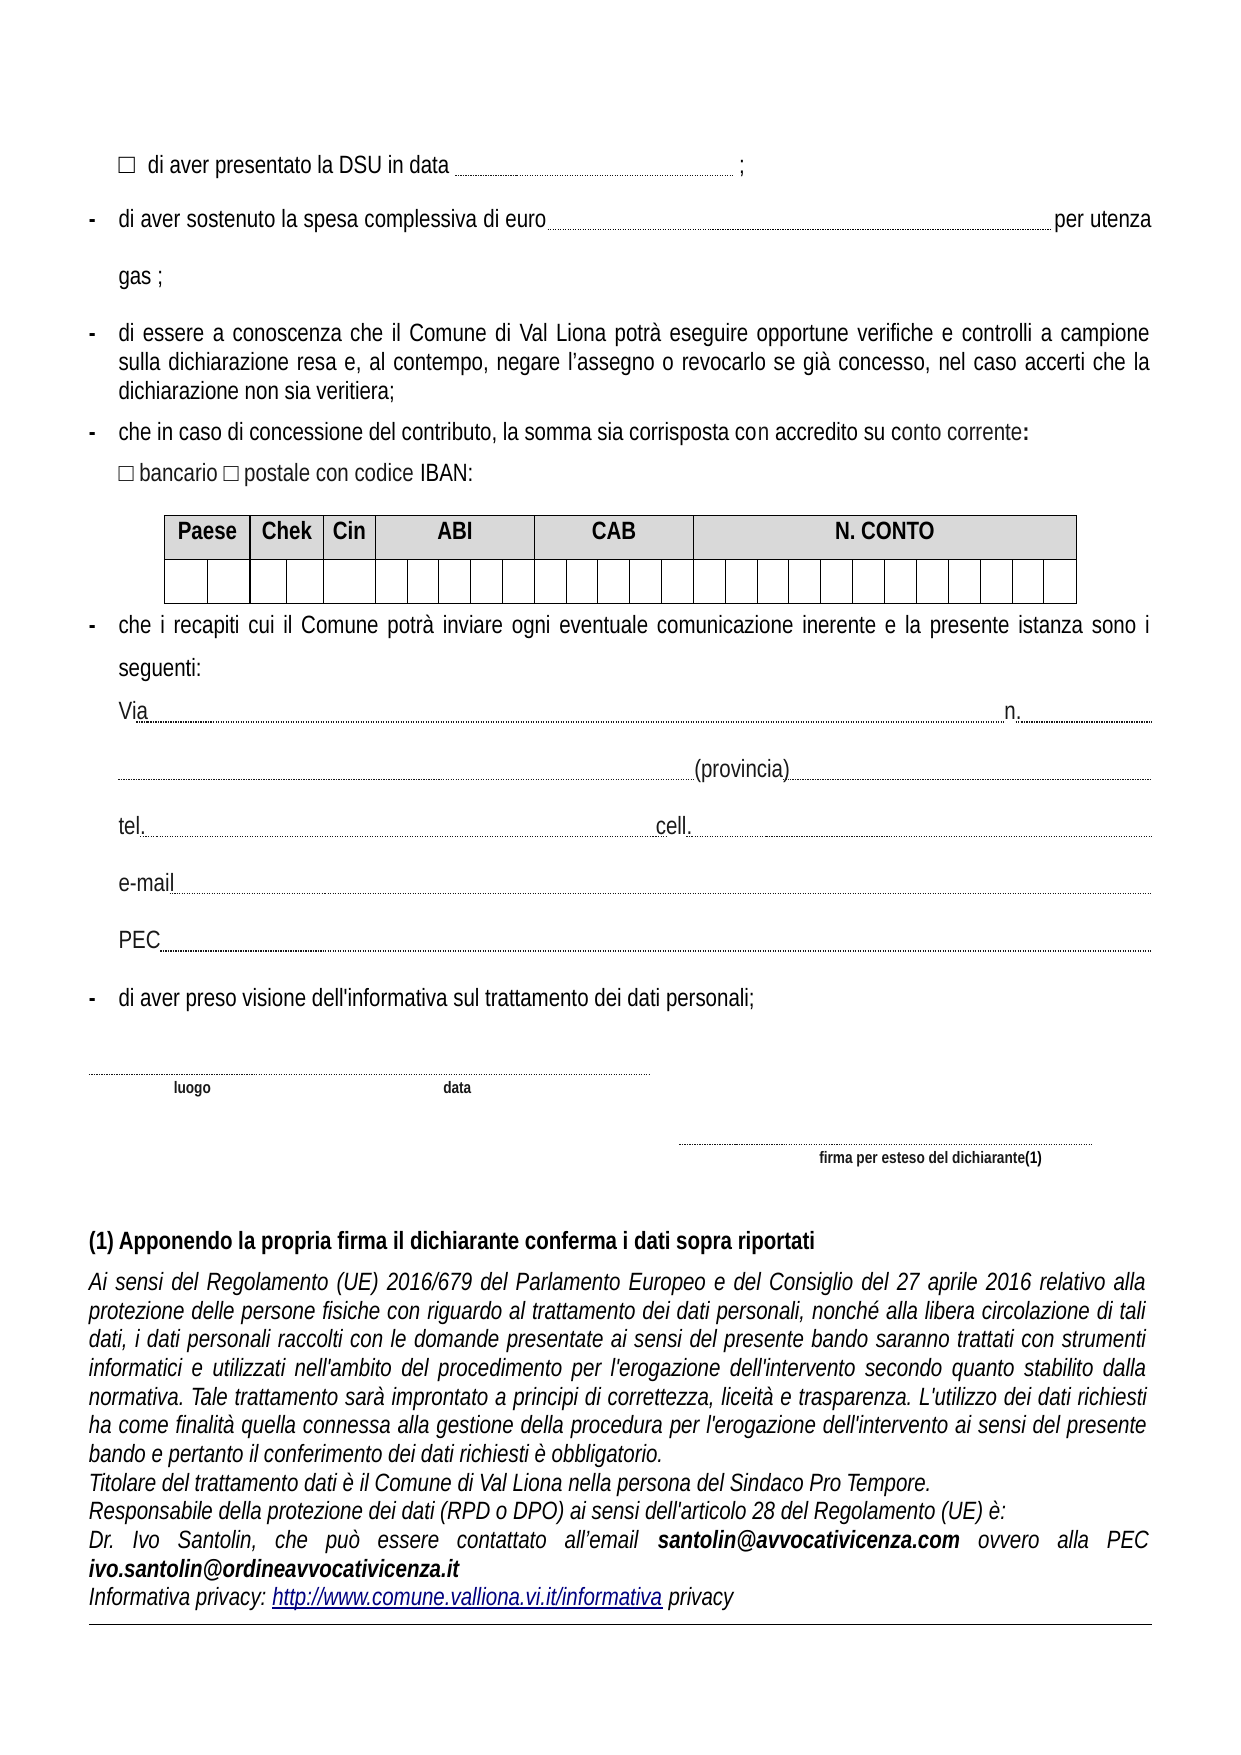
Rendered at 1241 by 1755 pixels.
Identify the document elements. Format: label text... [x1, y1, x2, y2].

table_cell [376, 560, 407, 603]
table_cell [726, 560, 757, 603]
text Responsabile della protezione dei dati (RPD o DPO) ai sensi dell'articolo 28 del Regolamento (UE) è: [89, 1496, 1152, 1525]
table_cell [917, 560, 948, 603]
table_cell [439, 560, 470, 603]
text (1) Apponendo la propria firma il dichiarante conferma i dati sopra riportati [89, 1226, 1152, 1255]
table_cell [165, 560, 207, 603]
table_header Chek [251, 516, 323, 559]
text □ bancario □ postale con codice IBAN: [118, 458, 1152, 487]
table_cell [287, 560, 323, 603]
text Ai sensi del Regolamento (UE) 2016/679 del Parlamento Europeo e del Consiglio del 27 aprile 2016 relativo alla protezione delle persone fisiche con riguardo al trattamento dei dati personali, nonché alla libera circolazione di tali dati, i dati personali raccolti con le domande presentate ai sensi del presente bando saranno trattati con strumenti informatici e utilizzati nell'ambito del procedimento per l'erogazione dell'intervento secondo quanto stabilito dalla normativa. Tale trattamento sarà improntato a principi di correttezza, liceità e trasparenza. L'utilizzo dei dati richiesti ha come finalità quella connessa alla gestione della procedura per l'erogazione dell'intervento ai sensi del presente bando e pertanto il conferimento dei dati richiesti è obbligatorio. [89, 1267, 1152, 1468]
list di aver sostenuto la spesa complessiva di euro per utenza gas ; [89, 204, 1152, 290]
table_cell [208, 560, 249, 603]
table_cell [598, 560, 629, 603]
list di aver preso visione dell'informativa sul trattamento dei dati personali; [89, 983, 1152, 1011]
table_cell [324, 560, 375, 603]
list di aver presentato la DSU in data ; [118, 148, 1152, 179]
table_cell [1013, 560, 1043, 603]
text Informativa privacy: http://www.comune.valliona.vi.it/informativa privacy [89, 1582, 1152, 1611]
table_cell [567, 560, 597, 603]
text (provincia) [89, 754, 1152, 782]
table_cell [758, 560, 788, 603]
table_header N. CONTO [694, 516, 1076, 559]
list che i recapiti cui il Comune potrà inviare ogni eventuale comunicazione inerente e la presente istanza sono i seguenti: [89, 611, 1152, 682]
table_cell [535, 560, 566, 603]
table_cell [981, 560, 1012, 603]
table_header Paese [165, 516, 249, 559]
table_cell [949, 560, 980, 603]
table_cell [630, 560, 661, 603]
table_header CAB [535, 516, 693, 559]
text firma per esteso del dichiarante(1) [89, 1147, 1152, 1176]
table_header ABI [376, 516, 534, 559]
text e-mail [89, 868, 1152, 897]
table_header Cin [324, 516, 375, 559]
table_cell [1044, 560, 1076, 603]
table_cell [789, 560, 820, 603]
table_cell [503, 560, 534, 603]
text Dr. Ivo Santolin, che può essere contattato all’email santolin@avvocativicenza.com ovvero alla PEC ivo.santolin@ordineavvocativicenza.it [89, 1525, 1152, 1582]
text Via n. [89, 696, 1152, 725]
table_cell [821, 560, 852, 603]
table_cell [251, 560, 286, 603]
list di essere a conoscenza che il Comune di Val Liona potrà eseguire opportune verifiche e controlli a campione sulla dichiarazione resa e, al contempo, negare l’assegno o revocarlo se già concesso, nel caso accerti che la dichiarazione non sia veritiera; [89, 318, 1152, 404]
list che in caso di concessione del contributo, la somma sia corrisposta con accredito su conto corrente: [89, 417, 1152, 445]
text luogo data [89, 1078, 1152, 1106]
table_cell [408, 560, 438, 603]
text PEC [89, 926, 1152, 954]
table_cell [885, 560, 916, 603]
table_cell [662, 560, 693, 603]
text tel. cell. [89, 811, 1152, 839]
table_cell [694, 560, 725, 603]
table_cell [853, 560, 884, 603]
text Titolare del trattamento dati è il Comune di Val Liona nella persona del Sindaco Pro Tempore. [89, 1468, 1152, 1496]
table_cell [471, 560, 502, 603]
